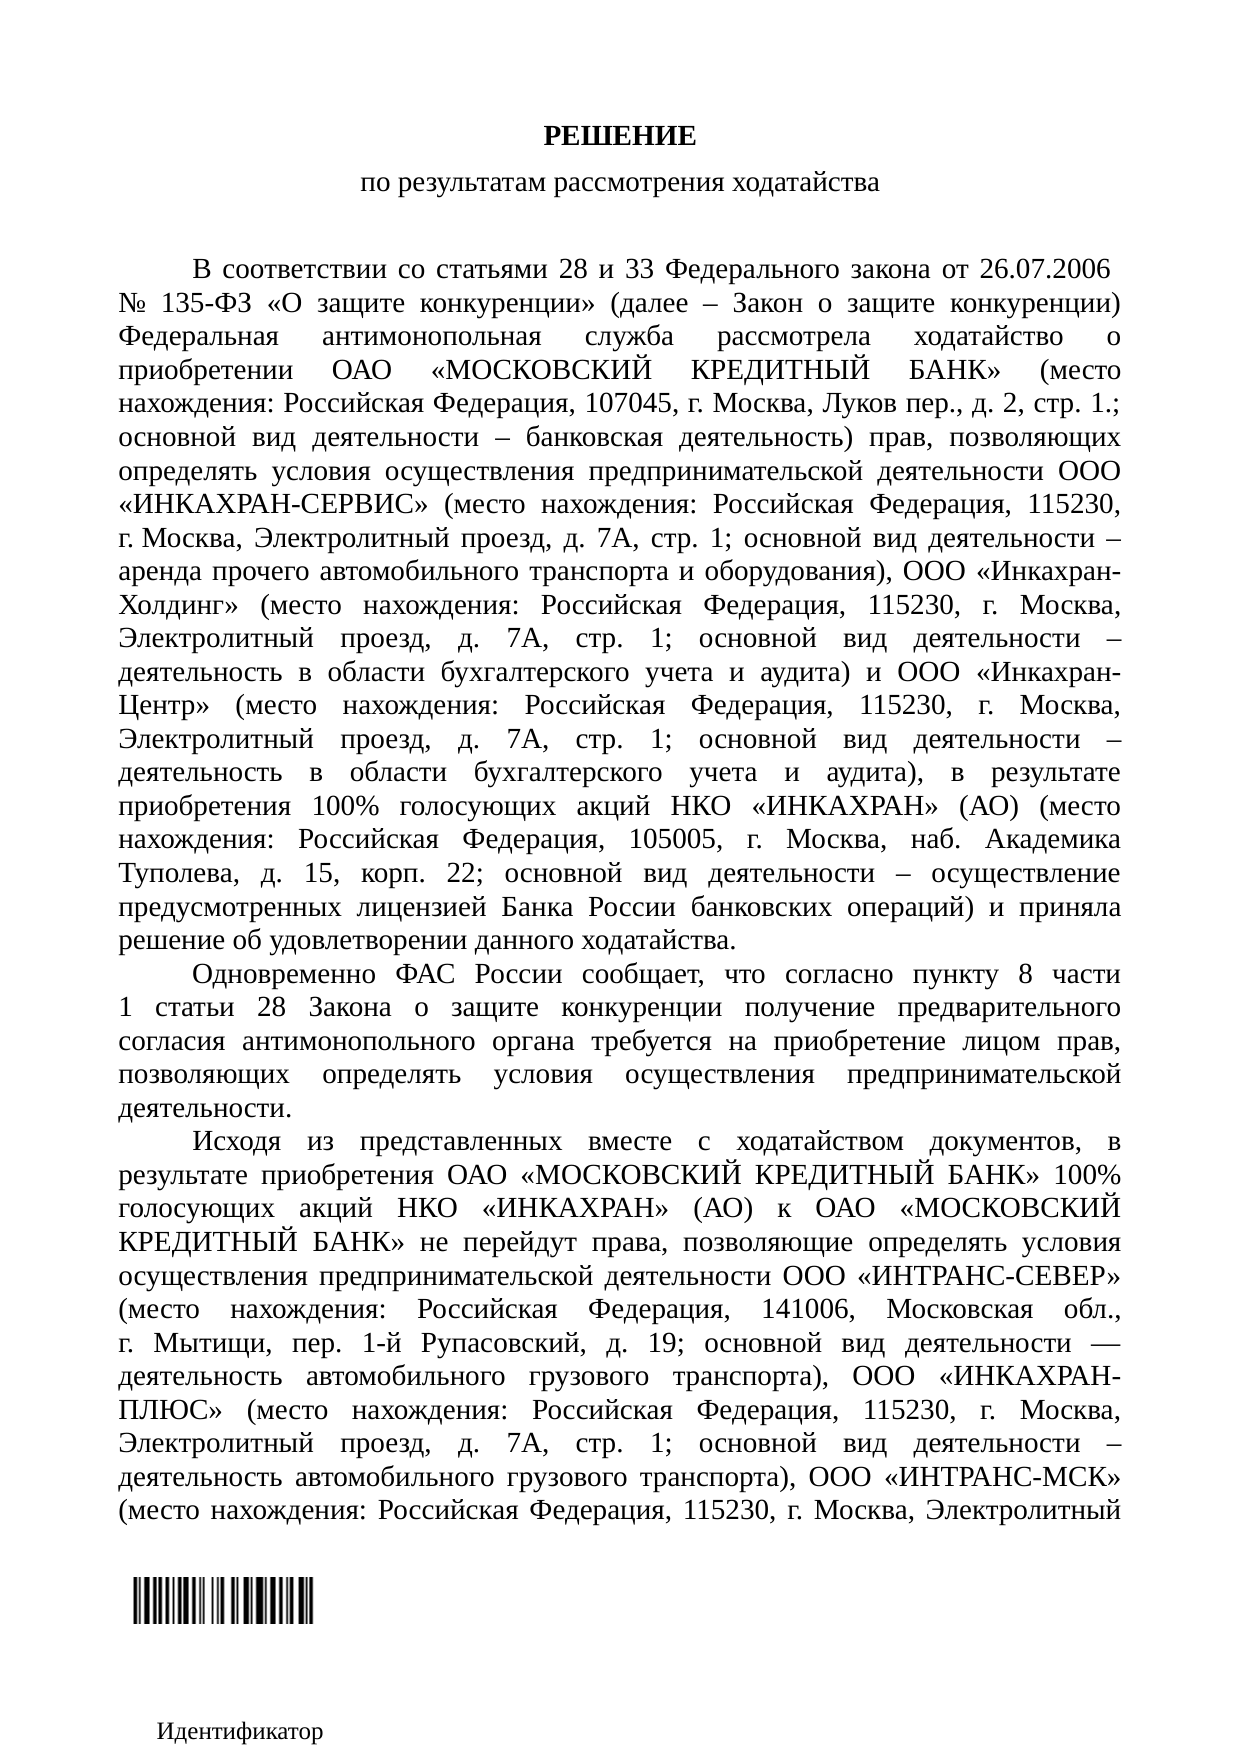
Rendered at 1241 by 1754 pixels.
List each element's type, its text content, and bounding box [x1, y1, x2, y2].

text Исходя из представленных вместе с ходатайством документов, в результате приобретения ОАО «МОСКОВСКИЙ КРЕДИТНЫЙ БАНК» 100% голосующих акций НКО «ИНКАХРАН» (АО) к ОАО «МОСКОВСКИЙ КРЕДИТНЫЙ БАНК» не перейдут права, позволяющие определять условия осуществления предпринимательской деятельности ООО «ИНТРАНС-СЕВЕР» (место нахождения: Российская Федерация, 141006, Московская обл., г. Мытищи, пер. 1-й Рупасовский, д. 19; основной вид деятельности — деятельность автомобильного грузового транспорта), ООО «ИНКАХРАН-ПЛЮС» (место нахождения: Российская Федерация, 115230, г. Москва, Электролитный проезд, д. 7А, стр. 1; основной вид деятельности – деятельность автомобильного грузового транспорта), ООО «ИНТРАНС-МСК» (место нахождения: Российская Федерация, 115230, г. Москва, Электролитный [118, 1123, 1122, 1526]
picture [118, 1577, 331, 1624]
text по результатам рассмотрения ходатайства [118, 164, 1122, 198]
text РЕШЕНИЕ [118, 118, 1122, 152]
text В соответствии со статьями 28 и 33 Федерального закона от 26.07.2006 № 135-ФЗ «О защите конкуренции» (далее – Закон о защите конкуренции) Федеральная антимонопольная служба рассмотрела ходатайство о приобретении ОАО «МОСКОВСКИЙ КРЕДИТНЫЙ БАНК» (место нахождения: Российская Федерация, 107045, г. Москва, Луков пер., д. 2, стр. 1.; основной вид деятельности – банковская деятельность) прав, позволяющих определять условия осуществления предпринимательской деятельности ООО «ИНКАХРАН-СЕРВИС» (место нахождения: Российская Федерация, 115230, г. Москва, Электролитный проезд, д. 7А, стр. 1; основной вид деятельности – аренда прочего автомобильного транспорта и оборудования), ООО «Инкахран-Холдинг» (место нахождения: Российская Федерация, 115230, г. Москва, Электролитный проезд, д. 7А, стр. 1; основной вид деятельности – деятельность в области бухгалтерского учета и аудита) и ООО «Инкахран-Центр» (место нахождения: Российская Федерация, 115230, г. Москва, Электролитный проезд, д. 7А, стр. 1; основной вид деятельности – деятельность в области бухгалтерского учета и аудита), в результате приобретения 100% голосующих акций НКО «ИНКАХРАН» (АО) (место нахождения: Российская Федерация, 105005, г. Москва, наб. Академика Туполева, д. 15, корп. 22; основной вид деятельности – осуществление предусмотренных лицензией Банка России банковских операций) и приняла решение об удовлетворении данного ходатайства. [118, 251, 1122, 956]
text Одновременно ФАС России сообщает, что согласно пункту 8 части 1 статьи 28 Закона о защите конкуренции получение предварительного согласия антимонопольного органа требуется на приобретение лицом прав, позволяющих определять условия осуществления предпринимательской деятельности. [118, 956, 1122, 1123]
